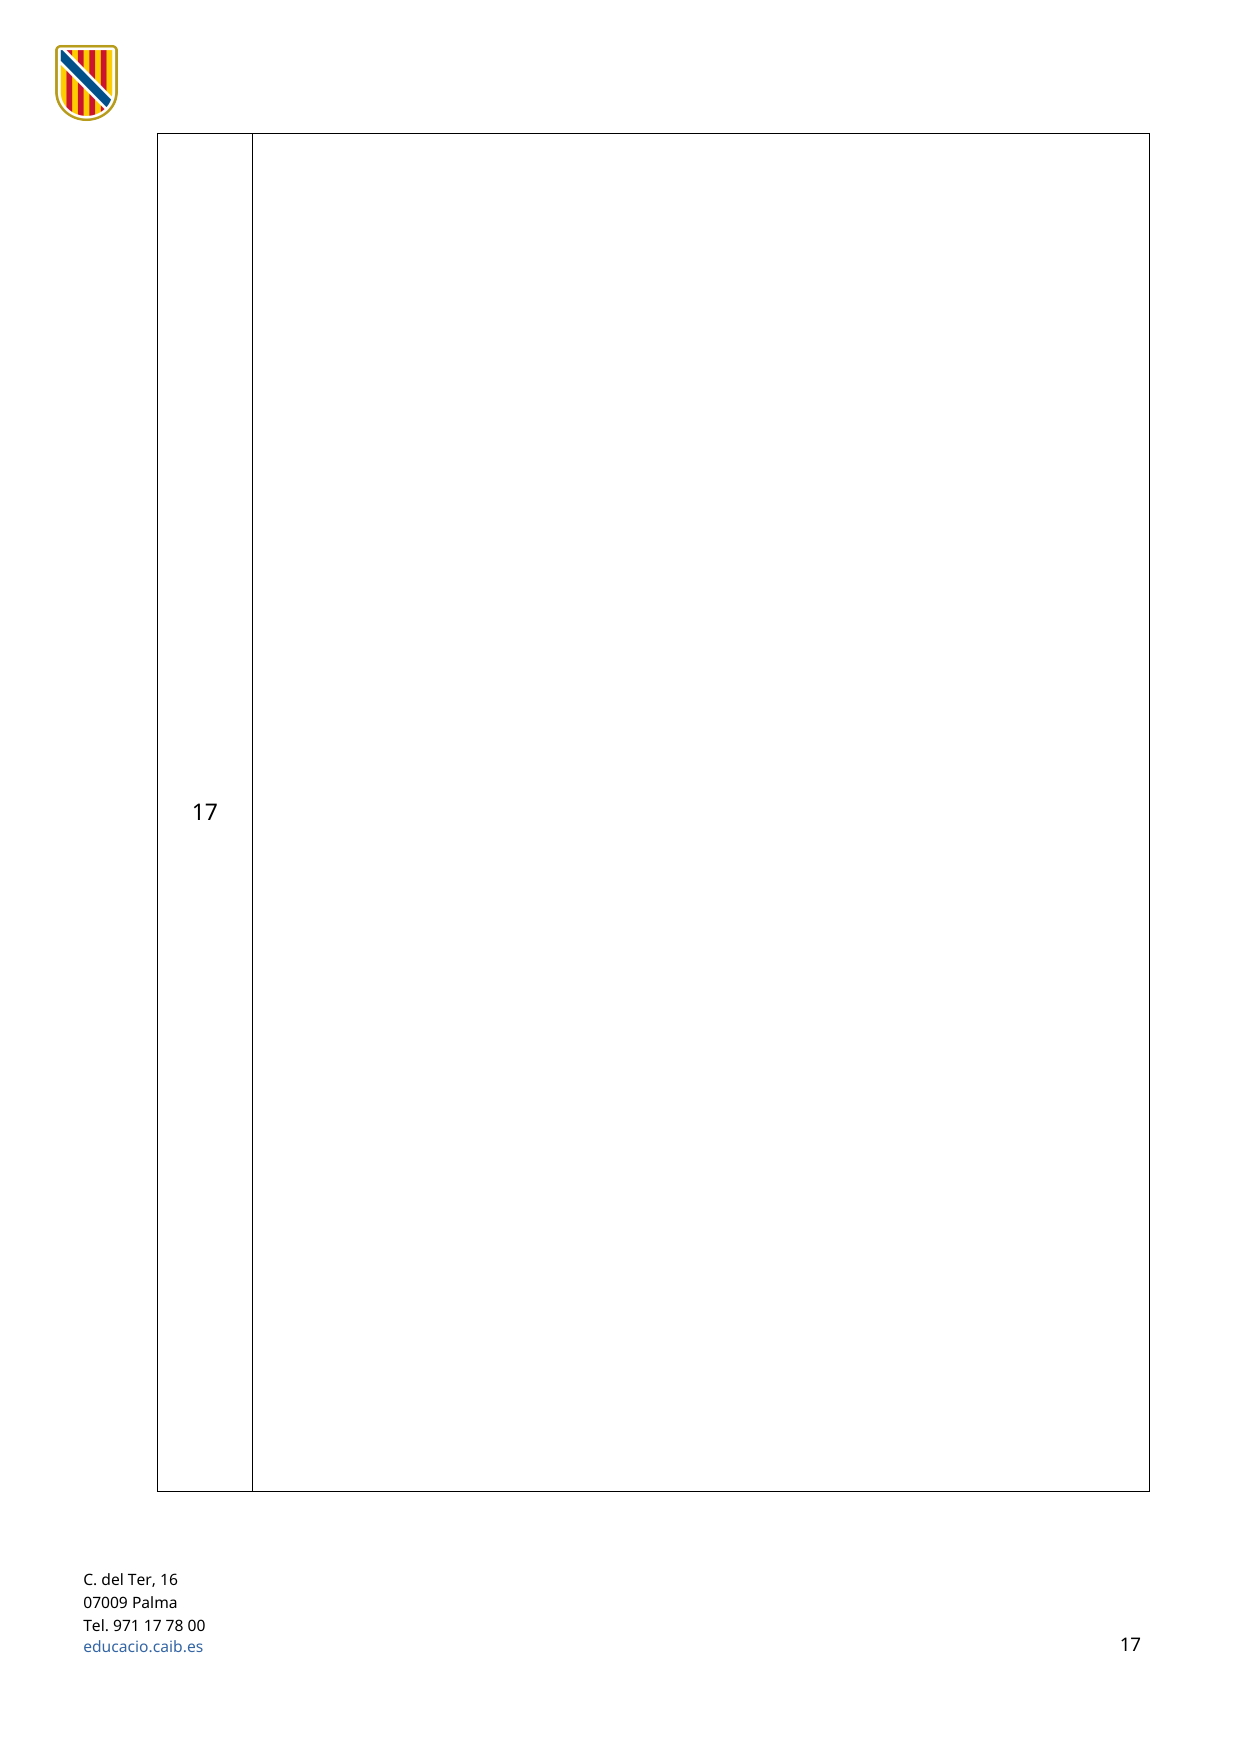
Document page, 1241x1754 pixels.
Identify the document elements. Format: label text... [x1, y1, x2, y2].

picture [35, 16, 138, 150]
table_cell [253, 134, 1149, 1491]
table_cell 17 [158, 134, 252, 1491]
